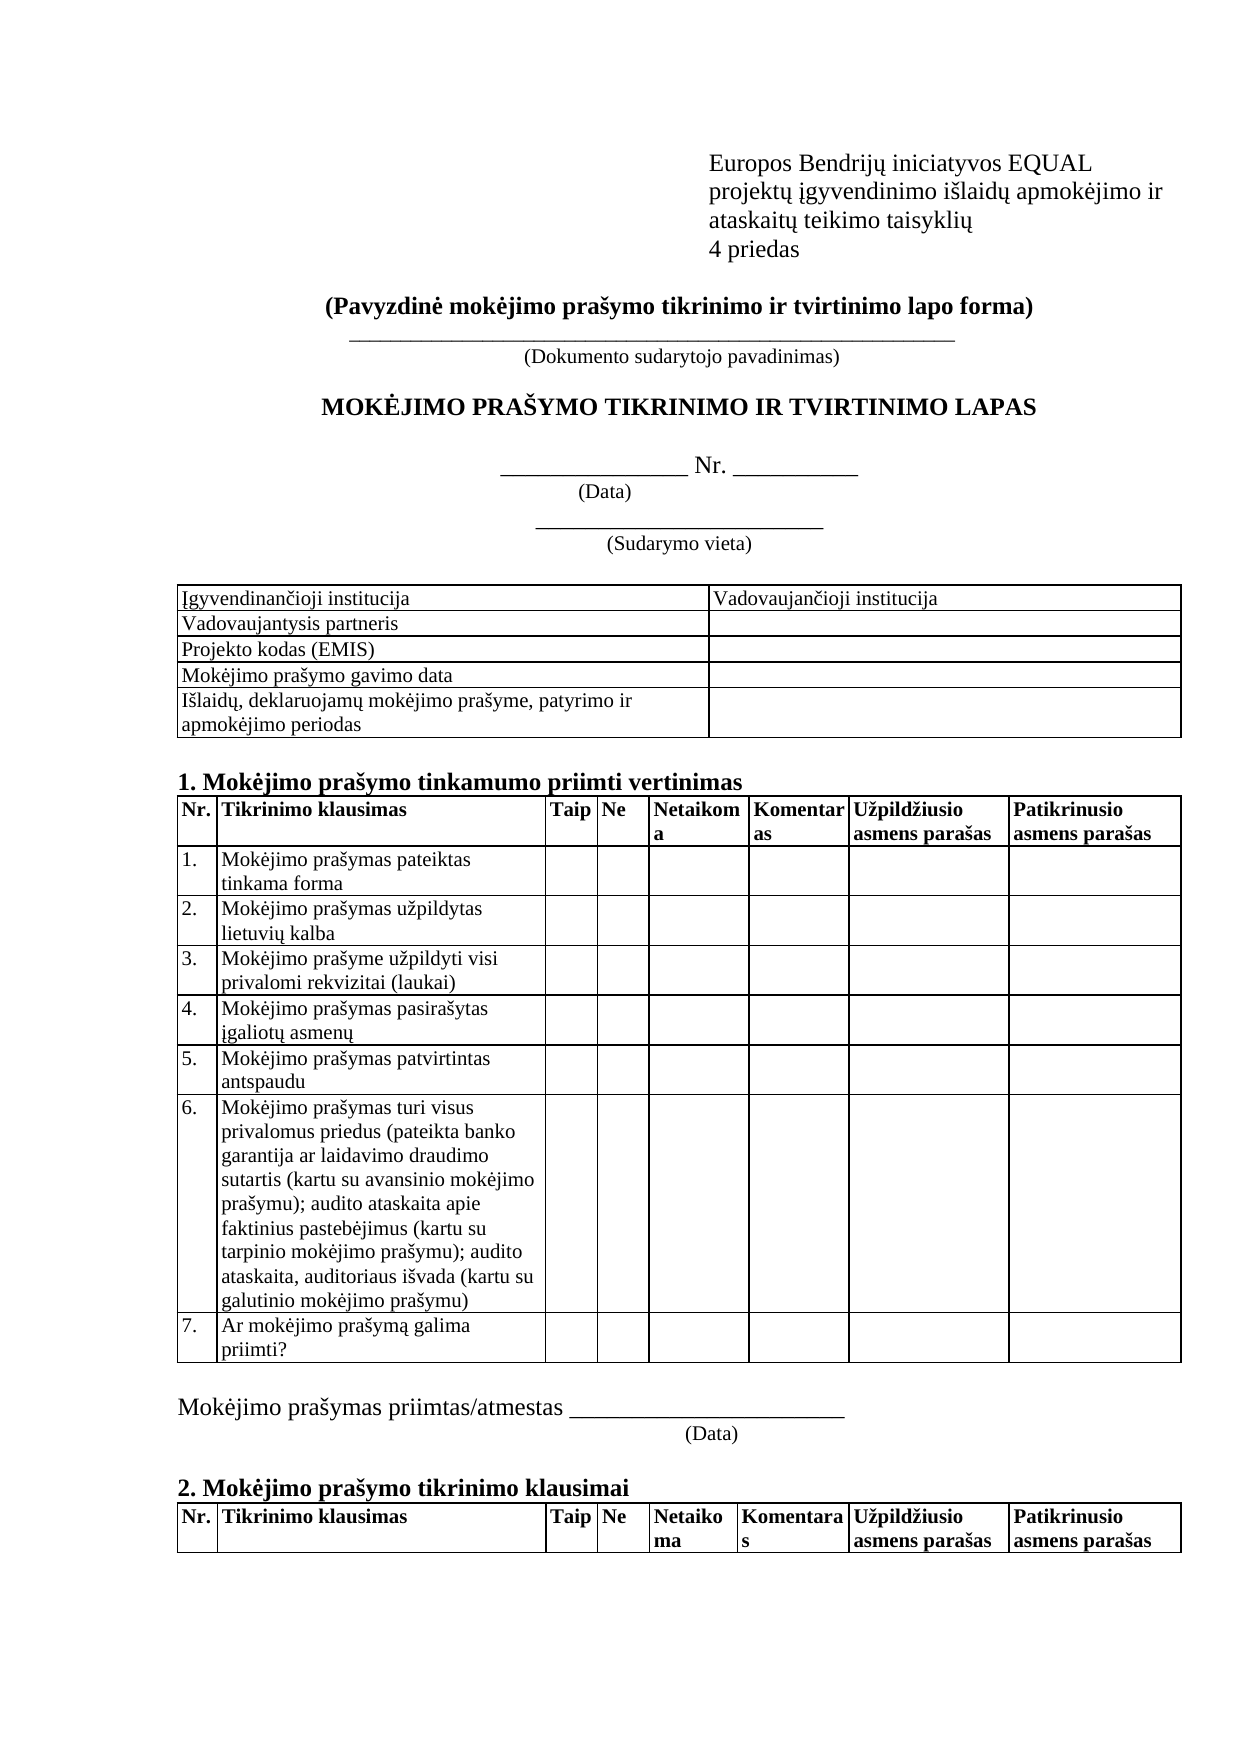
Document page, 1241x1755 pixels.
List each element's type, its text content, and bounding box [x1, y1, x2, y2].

table_cell [750, 1095, 848, 1312]
table_cell [598, 847, 648, 895]
table_cell [1010, 896, 1180, 944]
text MOKĖJIMO PRAŠYMO TIKRINIMO IR TVIRTINIMO LAPAS [177, 392, 1181, 421]
table_cell [750, 996, 848, 1044]
table_cell 3. [178, 946, 216, 994]
table_cell [750, 896, 848, 944]
table_cell [850, 946, 1008, 994]
table_header Nr. [178, 797, 216, 845]
table_cell [598, 896, 648, 944]
table_cell [1010, 996, 1180, 1044]
table_cell [598, 996, 648, 1044]
text 2. Mokėjimo prašymo tikrinimo klausimai [177, 1473, 1181, 1502]
table_cell [750, 1313, 848, 1361]
table_cell [650, 1095, 748, 1312]
table_header Taip [546, 797, 597, 845]
text (Sudarymo vieta) [177, 531, 1181, 555]
table_cell [546, 946, 597, 994]
table_cell 1. [178, 847, 216, 895]
table_cell [650, 1046, 748, 1093]
table_cell [546, 896, 597, 944]
table_header Ne [598, 1504, 649, 1552]
table_cell [650, 996, 748, 1044]
table_cell [650, 896, 748, 944]
table_header Netaikoma [733, 1504, 737, 1552]
text _______________ Nr. __________ [177, 450, 1181, 478]
table_cell [1010, 1313, 1180, 1361]
table_cell [850, 896, 1008, 944]
text _______________________ [177, 503, 1181, 531]
table_cell 5. [178, 1046, 216, 1093]
table_cell [850, 1313, 1008, 1361]
table_cell [546, 1046, 597, 1093]
table_cell [1010, 1046, 1180, 1093]
table_cell [1010, 1095, 1180, 1312]
table_cell [546, 1313, 597, 1361]
table_cell [850, 1095, 1008, 1312]
table_cell [598, 1046, 648, 1093]
table_header Nr. [178, 1504, 217, 1552]
text 4 priedas [177, 234, 1181, 263]
table_cell [750, 946, 848, 994]
table_cell [650, 1313, 748, 1361]
table_header Taip [547, 1504, 597, 1552]
text Mokėjimo prašymas priimtas/atmestas ______________________ [177, 1392, 1181, 1420]
table_cell [546, 1095, 597, 1312]
table_cell [598, 1095, 648, 1312]
table_cell [1010, 847, 1180, 895]
table_cell [750, 847, 848, 895]
table_cell [850, 1046, 1008, 1093]
text ataskaitų teikimo taisyklių [177, 205, 1181, 234]
text (Dokumento sudarytojo pavadinimas) [177, 344, 1181, 368]
table_cell [850, 847, 1008, 895]
table_cell [750, 1046, 848, 1093]
table_header Tikrinimo klausimas [218, 1504, 545, 1552]
table_header Tikrinimo klausimas [218, 797, 545, 845]
text 1. Mokėjimo prašymo tinkamumo priimti vertinimas [177, 767, 1181, 795]
text (Data) [177, 1420, 1181, 1444]
table_cell [850, 996, 1008, 1044]
table_cell 4. [178, 996, 216, 1044]
table_cell [650, 946, 748, 994]
table_cell [650, 847, 748, 895]
table_cell 7. [178, 1313, 216, 1361]
table_cell [598, 1313, 648, 1361]
table_cell 6. [178, 1095, 216, 1312]
text projektų įgyvendinimo išlaidų apmokėjimo ir [177, 176, 1181, 205]
text (Data) [177, 478, 1181, 503]
table_cell [598, 946, 648, 994]
text Europos Bendrijų iniciatyvos EQUAL [177, 148, 1181, 176]
table_cell [710, 688, 1180, 736]
table_header Ne [598, 797, 648, 845]
table_cell [546, 996, 597, 1044]
text (Pavyzdinė mokėjimo prašymo tikrinimo ir tvirtinimo lapo forma) [177, 291, 1181, 320]
table_cell 2. [178, 896, 216, 944]
table_cell [546, 847, 597, 895]
table_cell [1010, 946, 1180, 994]
